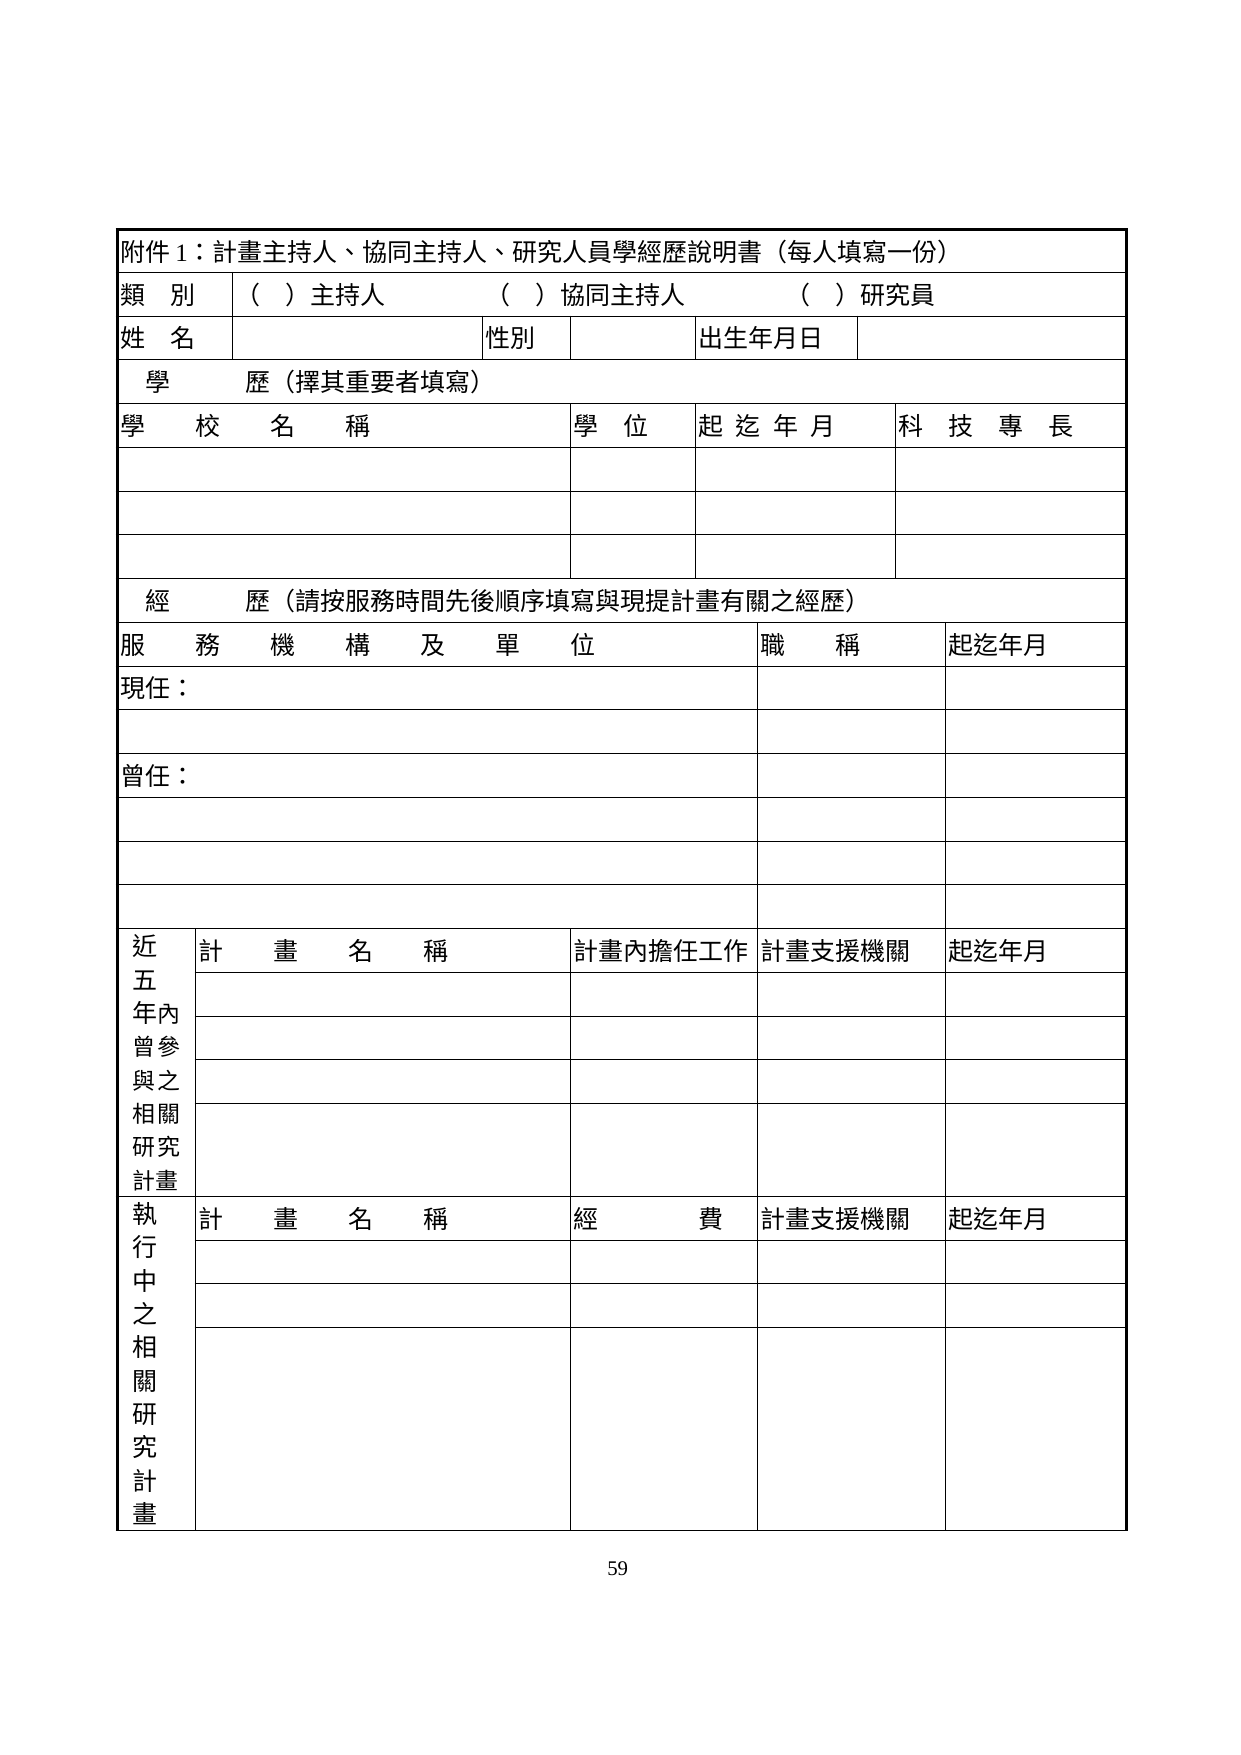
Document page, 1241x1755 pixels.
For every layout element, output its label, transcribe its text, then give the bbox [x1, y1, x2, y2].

table_cell [946, 973, 1125, 1016]
table_cell 經 歷（請按服務時間先後順序填寫與現提計畫有關之經歷） [119, 579, 1125, 622]
table_cell [233, 317, 482, 359]
table_cell [896, 448, 1125, 491]
table_cell [758, 1104, 945, 1196]
table_cell 服 務 機 構 及 單 位 [119, 623, 757, 666]
table_cell [119, 798, 757, 841]
table_cell 現任： [119, 667, 757, 709]
table_cell [571, 1284, 757, 1327]
table_cell 起迄年月 [946, 1197, 1125, 1239]
table_cell [896, 535, 1125, 578]
table_cell [119, 885, 757, 928]
table_header 附件1：計畫主持人、協同主持人、研究人員學經歷說明書（每人填寫一份） [119, 231, 1125, 272]
table_cell [571, 1241, 757, 1283]
table_cell 出生年月日 [696, 317, 857, 359]
table_cell [758, 1060, 945, 1103]
table_cell 執行中之相關研究計畫 [119, 1197, 195, 1530]
table_cell 學 校 名 稱 [119, 404, 570, 447]
table_cell 計 畫 名 稱 [196, 1197, 570, 1239]
table_cell [946, 885, 1125, 928]
table_cell [119, 535, 570, 578]
table_cell [946, 1060, 1125, 1103]
table_cell 計 畫 名 稱 [196, 929, 570, 972]
table_cell 計畫支援機關 [758, 929, 945, 972]
table_cell 起迄年月 [946, 929, 1125, 972]
table_cell [758, 842, 945, 884]
table_cell [571, 1060, 757, 1103]
table_cell [946, 1328, 1125, 1530]
table_cell [696, 535, 895, 578]
table_cell [758, 1017, 945, 1059]
table_cell 姓 名 [119, 317, 232, 359]
table_cell [571, 1328, 757, 1530]
table_cell [196, 1241, 570, 1283]
table_cell 曾任： [119, 754, 757, 797]
table_cell [196, 973, 570, 1016]
table_cell [758, 1284, 945, 1327]
table_cell 起迄年月 [946, 623, 1125, 666]
table_cell [758, 1328, 945, 1530]
table_cell [571, 492, 695, 534]
table_cell 學 歷（擇其重要者填寫） [119, 360, 1125, 403]
table_cell [119, 842, 757, 884]
table_cell （ ）主持人 （ ）協同主持人 （ ）研究員 [233, 273, 1125, 316]
table_cell [196, 1017, 570, 1059]
table_cell [571, 448, 695, 491]
table_cell [946, 1017, 1125, 1059]
table_cell 經 費 [571, 1197, 757, 1239]
table_cell [758, 710, 945, 753]
table_cell [946, 710, 1125, 753]
table_cell [758, 973, 945, 1016]
table_cell [946, 1241, 1125, 1283]
table_cell [571, 1017, 757, 1059]
table_cell [758, 1241, 945, 1283]
table_cell [119, 710, 757, 753]
table_cell [946, 667, 1125, 709]
table_cell 起 迄 年 月 [696, 404, 895, 447]
table_cell [758, 885, 945, 928]
table_cell [571, 535, 695, 578]
table_cell [119, 492, 570, 534]
table_cell 計畫內擔任工作 [571, 929, 757, 972]
table_cell [119, 448, 570, 491]
table_cell 性別 [483, 317, 570, 359]
table_cell [758, 754, 945, 797]
table_cell [758, 667, 945, 709]
table_cell [196, 1328, 570, 1530]
table_cell 近五年內曾參與之相關研究計畫 [119, 929, 195, 1196]
table_cell [571, 317, 695, 359]
table_cell 學 位 [571, 404, 695, 447]
table_cell [946, 1104, 1125, 1196]
table_cell [946, 1284, 1125, 1327]
table_cell 計畫支援機關 [758, 1197, 945, 1239]
table_cell [858, 317, 1125, 359]
table_cell [946, 842, 1125, 884]
table_cell 職 稱 [758, 623, 945, 666]
table_cell [696, 448, 895, 491]
table_cell 類 別 [119, 273, 232, 316]
table_cell [196, 1104, 570, 1196]
table_cell [571, 973, 757, 1016]
table_cell [696, 492, 895, 534]
table_cell [571, 1104, 757, 1196]
table_cell [196, 1284, 570, 1327]
table_cell [946, 754, 1125, 797]
table_cell [758, 798, 945, 841]
table_cell [196, 1060, 570, 1103]
table_cell 科 技 專 長 [896, 404, 1125, 447]
table_cell [896, 492, 1125, 534]
table_cell [946, 798, 1125, 841]
